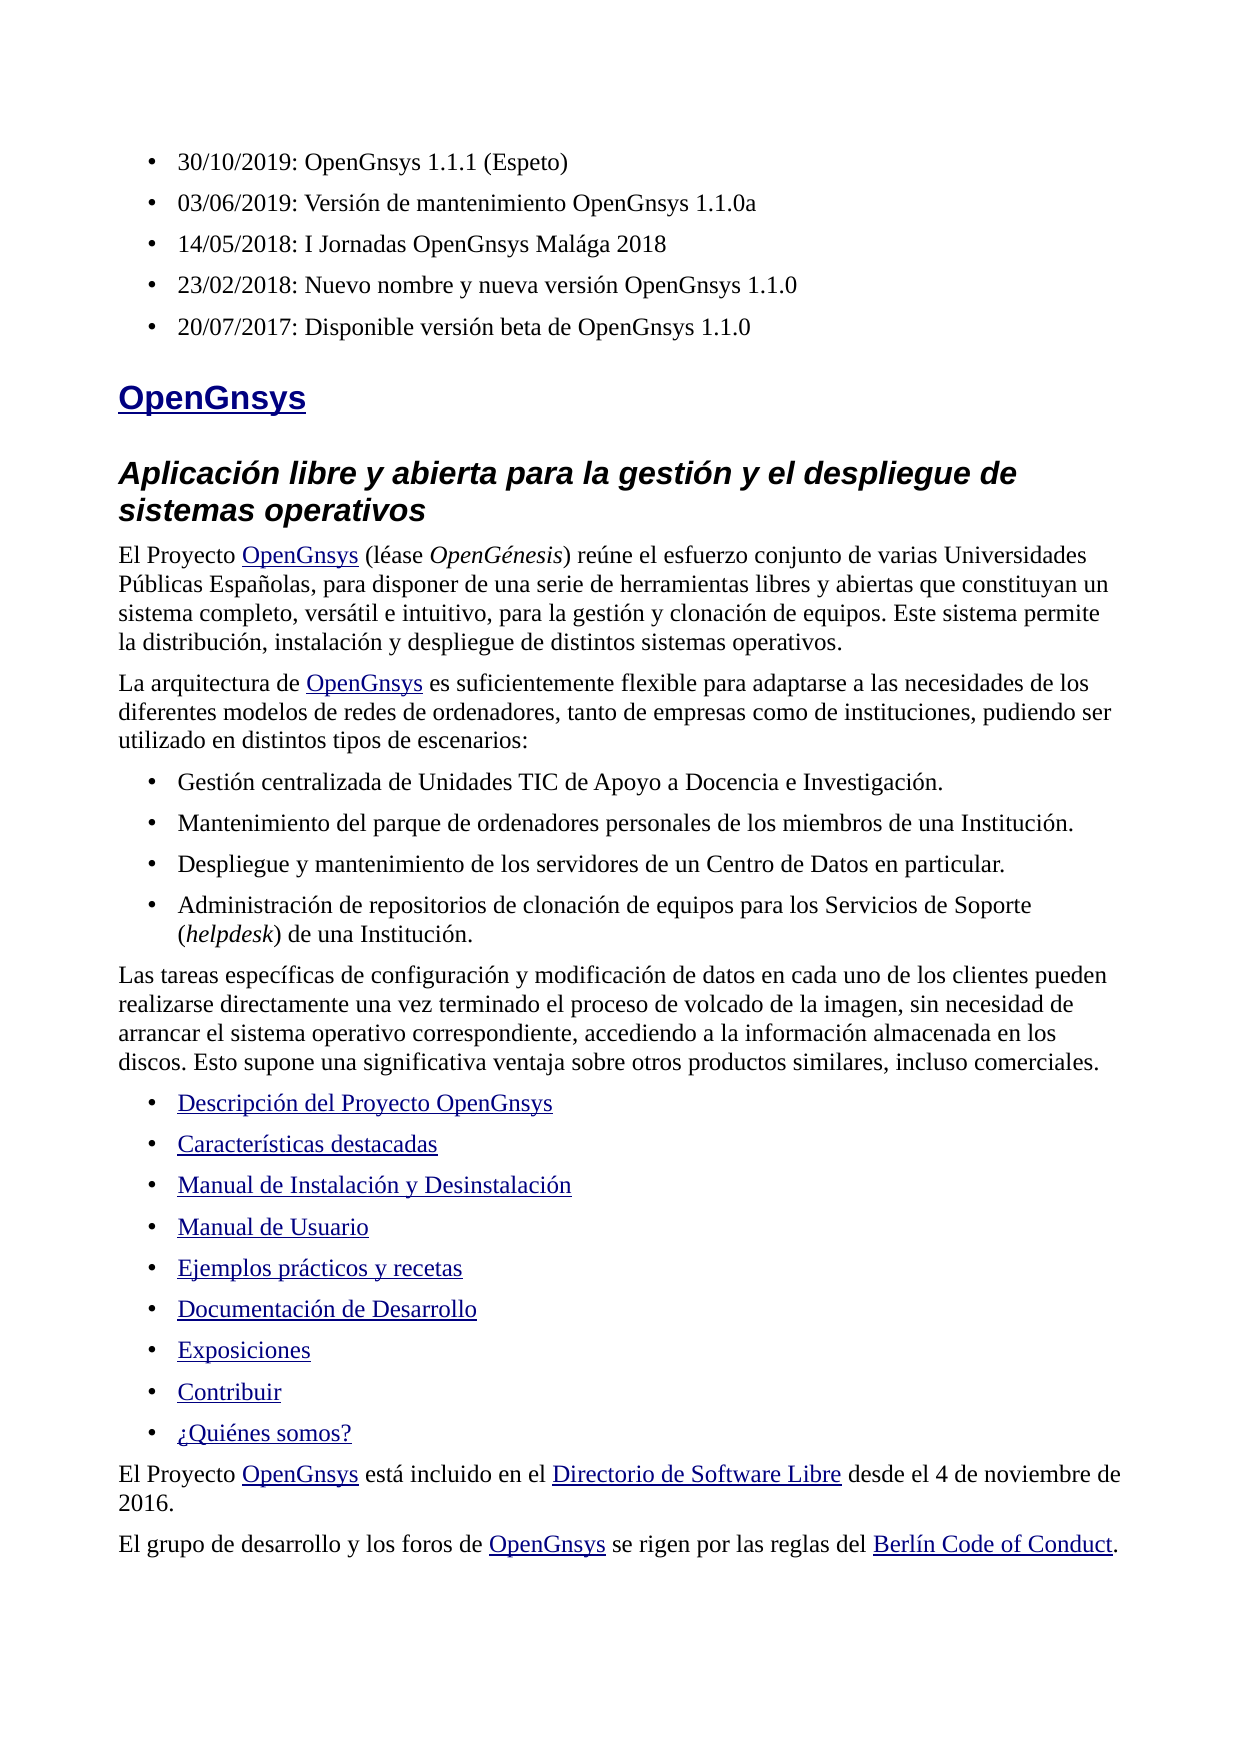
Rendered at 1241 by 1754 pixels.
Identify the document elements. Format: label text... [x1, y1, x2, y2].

subtitle Aplicación libre y abierta para la gestión y el despliegue de sistemas operativos [118, 454, 1122, 528]
list 23/02/2018: Nuevo nombre y nueva versión OpenGnsys 1.1.0 [148, 271, 1122, 299]
subtitle OpenGnsys [118, 378, 1122, 417]
list 03/06/2019: Versión de mantenimiento OpenGnsys 1.1.0a [148, 188, 1122, 217]
list Mantenimiento del parque de ordenadores personales de los miembros de una Institución. [148, 808, 1122, 837]
text Las tareas específicas de configuración y modificación de datos en cada uno de los clientes pueden realizarse directamente una vez terminado el proceso de volcado de la imagen, sin necesidad de arrancar el sistema operativo correspondiente, accediendo a la información almacenada en los discos. Esto supone una significativa ventaja sobre otros productos similares, incluso comerciales. [118, 961, 1122, 1076]
list Administración de repositorios de clonación de equipos para los Servicios de Soporte (helpdesk) de una Institución. [148, 891, 1122, 948]
list Manual de Usuario [148, 1212, 1122, 1241]
list Exposiciones [148, 1336, 1122, 1364]
list Ejemplos prácticos y recetas [148, 1253, 1122, 1282]
list Características destacadas [148, 1129, 1122, 1158]
list Gestión centralizada de Unidades TIC de Apoyo a Docencia e Investigación. [148, 767, 1122, 796]
list 20/07/2017: Disponible versión beta de OpenGnsys 1.1.0 [148, 312, 1122, 341]
list Contribuir [148, 1377, 1122, 1406]
list 14/05/2018: I Jornadas OpenGnsys Malága 2018 [148, 229, 1122, 258]
text El Proyecto OpenGnsys está incluido en el ​Directorio de Software Libre desde el 4 de noviembre de 2016. [118, 1459, 1122, 1517]
list Descripción del Proyecto OpenGnsys [148, 1088, 1122, 1117]
list 30/10/2019: OpenGnsys 1.1.1 (Espeto) [148, 147, 1122, 176]
list ¿Quiénes somos? [148, 1418, 1122, 1447]
text El Proyecto OpenGnsys (léase OpenGénesis) reúne el esfuerzo conjunto de varias Universidades Públicas Españolas, para disponer de una serie de herramientas libres y abiertas que constituyan un sistema completo, versátil e intuitivo, para la gestión y clonación de equipos. Este sistema permite la distribución, instalación y despliegue de distintos sistemas operativos. [118, 541, 1122, 656]
list Manual de Instalación y Desinstalación [148, 1171, 1122, 1199]
text La arquitectura de OpenGnsys es suficientemente flexible para adaptarse a las necesidades de los diferentes modelos de redes de ordenadores, tanto de empresas como de instituciones, pudiendo ser utilizado en distintos tipos de escenarios: [118, 668, 1122, 754]
text El grupo de desarrollo y los foros de OpenGnsys se rigen por las reglas del ​Berlín Code of Conduct. [118, 1529, 1122, 1558]
list Despliegue y mantenimiento de los servidores de un Centro de Datos en particular. [148, 849, 1122, 878]
list Documentación de Desarrollo [148, 1294, 1122, 1323]
